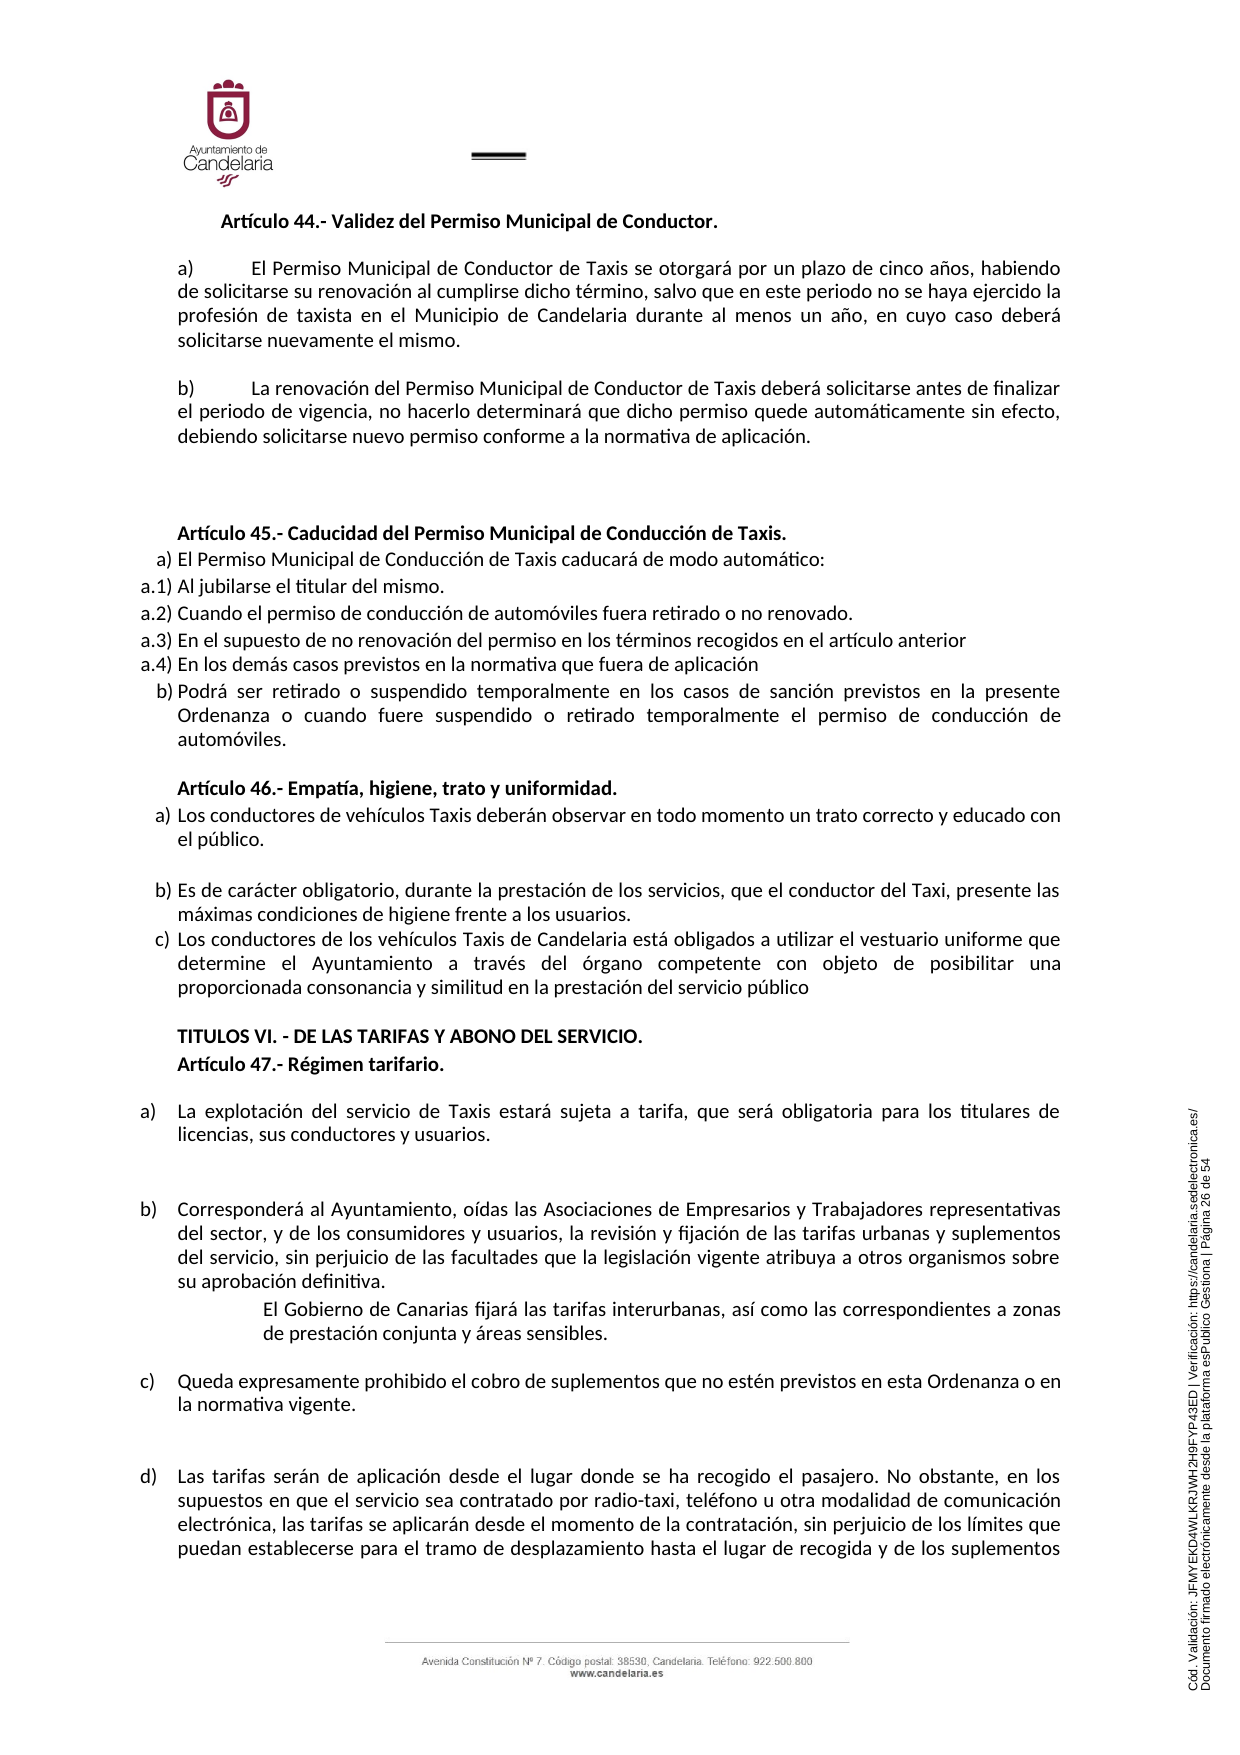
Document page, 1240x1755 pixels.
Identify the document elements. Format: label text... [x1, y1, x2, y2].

list El Permiso Municipal de Conductor de Taxis se otorgará por un plazo de cinco años, habiendo de solicitarse su renovación al cumplirse dicho término, salvo que en este periodo no se haya ejercido la profesión de taxista en el Municipio de Candelaria durante al menos un año, en cuyo caso deberá solicitarse nuevamente el mismo. [177, 256, 1062, 352]
text El Gobierno de Canarias fijará las tarifas interurbanas, así como las correspondientes a zonas de prestación conjunta y áreas sensibles. [263, 1297, 1062, 1345]
text Artículo 46.- Empatía, higiene, trato y uniformidad. [177, 775, 1063, 801]
list Queda expresamente prohibido el cobro de suplementos que no estén previstos en esta Ordenanza o en la normativa vigente. [140, 1369, 1062, 1417]
list Las tarifas serán de aplicación desde el lugar donde se ha recogido el pasajero. No obstante, en los supuestos en que el servicio sea contratado por radio-taxi, teléfono u otra modalidad de comunicación electrónica, las tarifas se aplicarán desde el momento de la contratación, sin perjuicio de los límites que puedan establecerse para el tramo de desplazamiento hasta el lugar de recogida y de los suplementos [140, 1464, 1062, 1561]
text Artículo 45.- Caducidad del Permiso Municipal de Conducción de Taxis. [177, 520, 1063, 545]
list En el supuesto de no renovación del permiso en los términos recogidos en el artículo anterior [140, 628, 1062, 652]
list El Permiso Municipal de Conducción de Taxis caducará de modo automático: [156, 548, 1062, 572]
list Al jubilarse el titular del mismo. [140, 574, 1062, 598]
text Artículo 44.- Validez del Permiso Municipal de Conductor. [221, 208, 1063, 233]
text TITULOS VI. - DE LAS TARIFAS Y ABONO DEL SERVICIO. [177, 1023, 1063, 1049]
list En los demás casos previstos en la normativa que fuera de aplicación [140, 652, 1062, 676]
list La renovación del Permiso Municipal de Conductor de Taxis deberá solicitarse antes de finalizar el periodo de vigencia, no hacerlo determinará que dicho permiso quede automáticamente sin efecto, debiendo solicitarse nuevo permiso conforme a la normativa de aplicación. [177, 376, 1062, 448]
list La explotación del servicio de Taxis estará sujeta a tarifa, que será obligatoria para los titulares de licencias, sus conductores y usuarios. [140, 1099, 1062, 1147]
list Los conductores de los vehículos Taxis de Candelaria está obligados a utilizar el vestuario uniforme que determine el Ayuntamiento a través del órgano competente con objeto de posibilitar una proporcionada consonancia y similitud en la prestación del servicio público [155, 927, 1062, 1000]
list Es de carácter obligatorio, durante la prestación de los servicios, que el conductor del Taxi, presente las máximas condiciones de higiene frente a los usuarios. [155, 879, 1062, 927]
list Corresponderá al Ayuntamiento, oídas las Asociaciones de Empresarios y Trabajadores representativas del sector, y de los consumidores y usuarios, la revisión y fijación de las tarifas urbanas y suplementos del servicio, sin perjuicio de las facultades que la legislación vigente atribuya a otros organismos sobre su aprobación definitiva. [140, 1198, 1062, 1294]
list Los conductores de vehículos Taxis deberán observar en todo momento un trato correcto y educado con el público. [155, 803, 1062, 851]
text Artículo 47.- Régimen tarifario. [177, 1051, 1063, 1077]
list Cuando el permiso de conducción de automóviles fuera retirado o no renovado. [140, 601, 1062, 625]
list Podrá ser retirado o suspendido temporalmente en los casos de sanción previstos en la presente Ordenanza o cuando fuere suspendido o retirado temporalmente el permiso de conducción de automóviles. [156, 679, 1062, 751]
